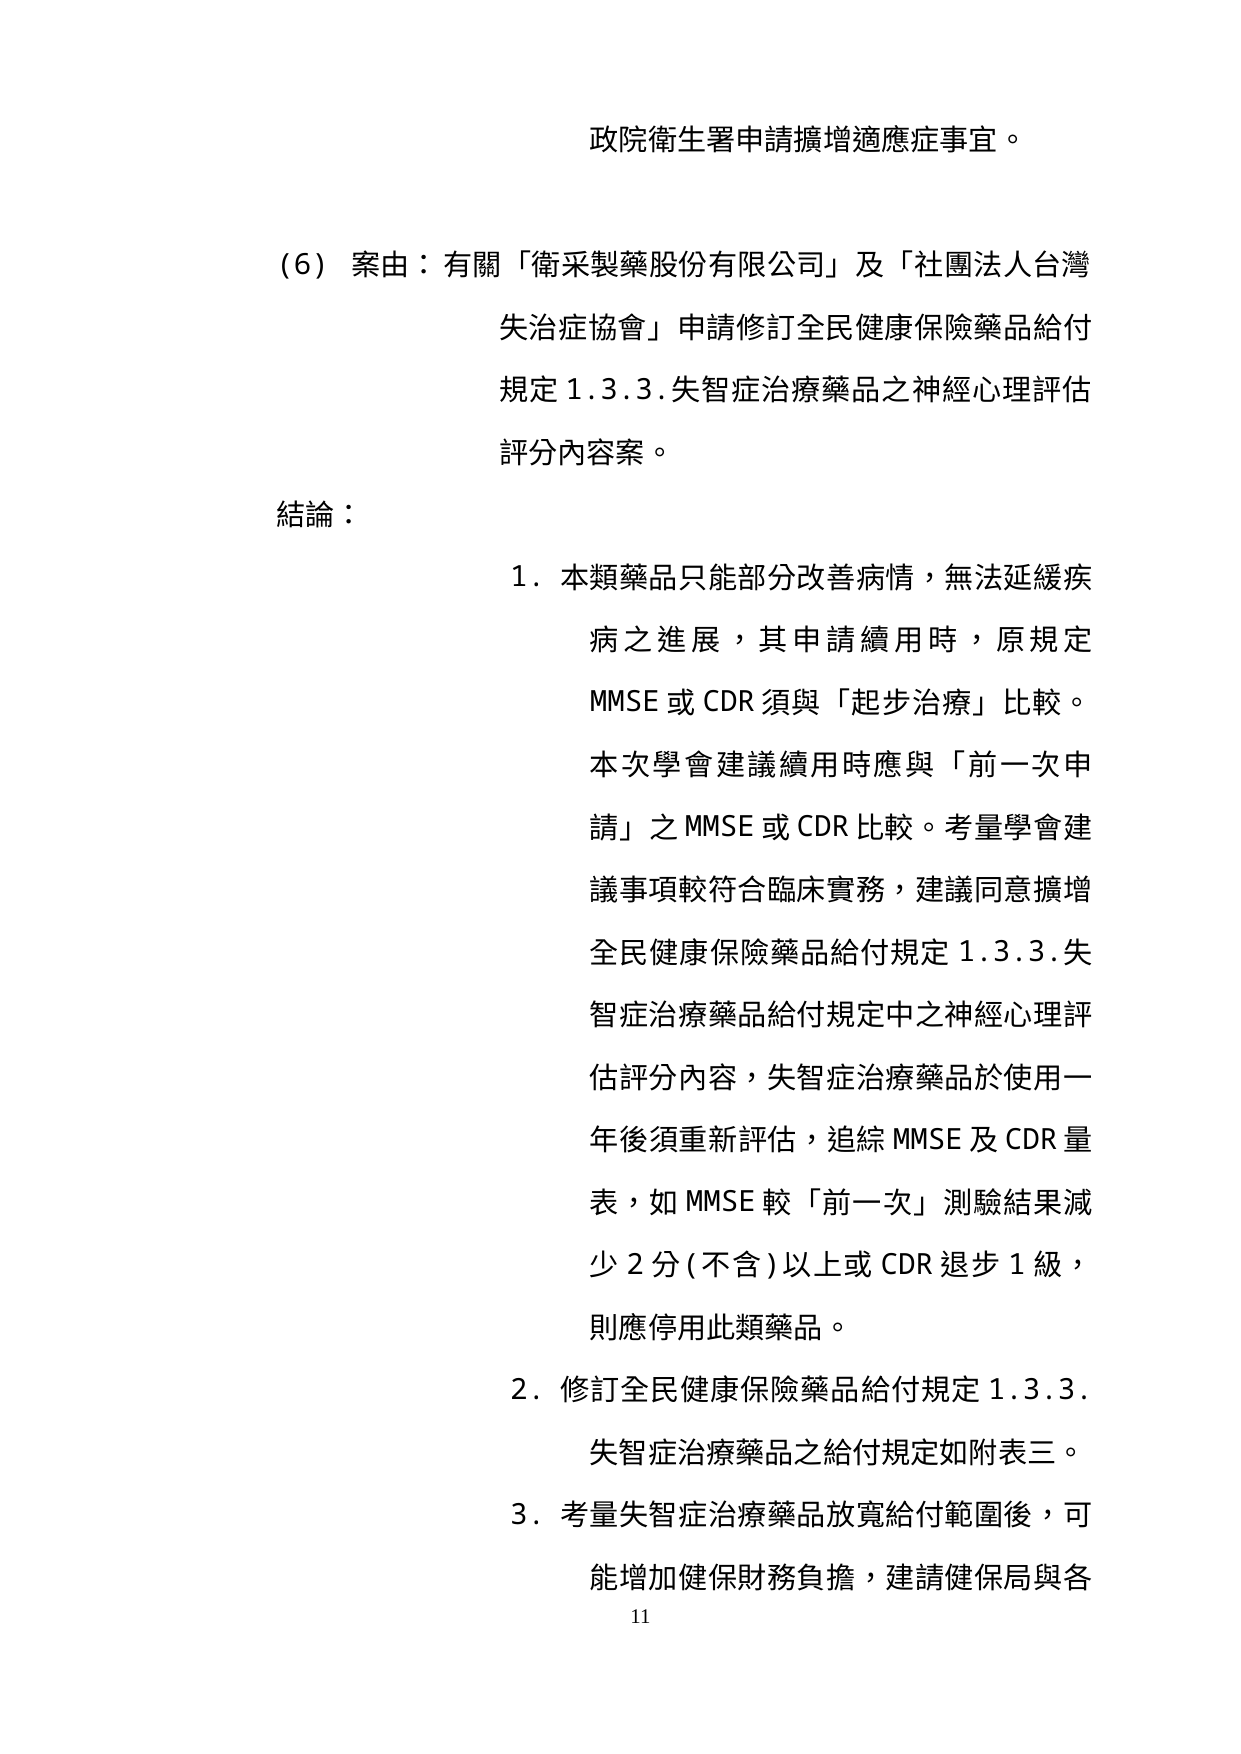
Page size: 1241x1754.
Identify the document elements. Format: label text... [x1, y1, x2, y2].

list 考量失智症治療藥品放寬給付範圍後，可能增加健保財務負擔，建請健保局與各 [510, 1471, 1093, 1596]
list 政院衛生署申請擴增適應症事宜。 [510, 96, 1093, 159]
text 結論： [276, 471, 1093, 534]
list 案由： 有關「衛采製藥股份有限公司」及「社團法人台灣失治症協會」申請修訂全民健康保險藥品給付規定1.3.3.失智症治療藥品之神經心理評估評分內容案。 [276, 221, 1093, 471]
list 本類藥品只能部分改善病情，無法延緩疾病之進展，其申請續用時，原規定MMSE或CDR須與「起步治療」比較。本次學會建議續用時應與「前一次申請」之MMSE或CDR比較。考量學會建議事項較符合臨床實務，建議同意擴增全民健康保險藥品給付規定1.3.3.失智症治療藥品給付規定中之神經心理評估評分內容，失智症治療藥品於使用一年後須重新評估，追綜MMSE及CDR量表，如MMSE較「前一次」測驗結果減少2分(不含)以上或CDR退步1級，則應停用此類藥品。 [510, 534, 1093, 1346]
list 修訂全民健康保險藥品給付規定1.3.3.失智症治療藥品之給付規定如附表三。 [510, 1346, 1093, 1471]
